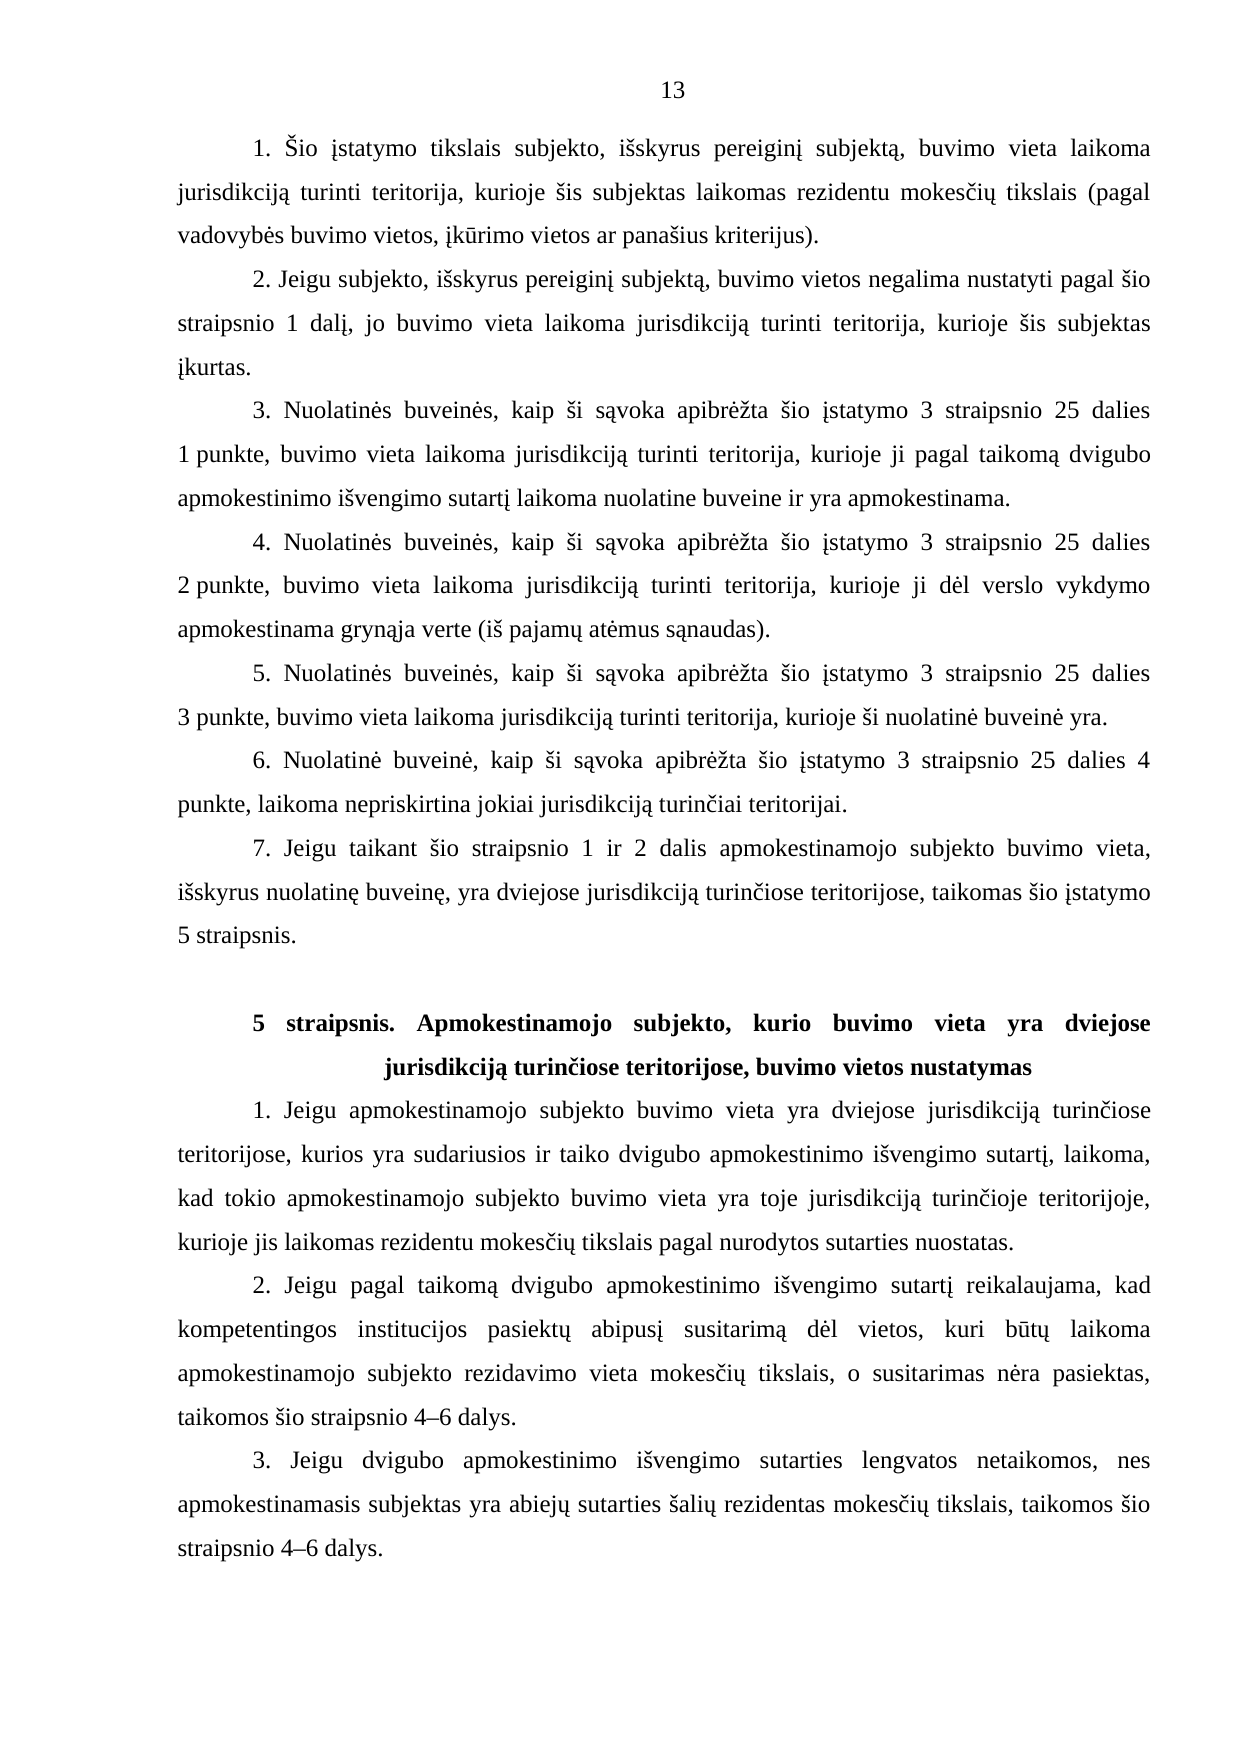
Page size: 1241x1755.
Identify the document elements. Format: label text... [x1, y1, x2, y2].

text 1. Šio įstatymo tikslais subjekto, išskyrus pereiginį subjektą, buvimo vieta laikoma jurisdikciją turinti teritorija, kurioje šis subjektas laikomas rezidentu mokesčių tikslais (pagal vadovybės buvimo vietos, įkūrimo vietos ar panašius kriterijus). [177, 118, 1152, 249]
text 2. Jeigu pagal taikomą dvigubo apmokestinimo išvengimo sutartį reikalaujama, kad kompetentingos institucijos pasiektų abipusį susitarimą dėl vietos, kuri būtų laikoma apmokestinamojo subjekto rezidavimo vieta mokesčių tikslais, o susitarimas nėra pasiektas, taikomos šio straipsnio 4–6 dalys. [177, 1256, 1152, 1431]
text 2. Jeigu subjekto, išskyrus pereiginį subjektą, buvimo vietos negalima nustatyti pagal šio straipsnio 1 dalį, jo buvimo vieta laikoma jurisdikciją turinti teritorija, kurioje šis subjektas įkurtas. [177, 249, 1152, 381]
text 3. Nuolatinės buveinės, kaip ši sąvoka apibrėžta šio įstatymo 3 straipsnio 25 dalies 1 punkte, buvimo vieta laikoma jurisdikciją turinti teritorija, kurioje ji pagal taikomą dvigubo apmokestinimo išvengimo sutartį laikoma nuolatine buveine ir yra apmokestinama. [177, 381, 1152, 512]
text 5 straipsnis. Apmokestinamojo subjekto, kurio buvimo vieta yra dviejose jurisdikciją turinčiose teritorijose, buvimo vietos nustatymas [252, 993, 1152, 1081]
text 1. Jeigu apmokestinamojo subjekto buvimo vieta yra dviejose jurisdikciją turinčiose teritorijose, kurios yra sudariusios ir taiko dvigubo apmokestinimo išvengimo sutartį, laikoma, kad tokio apmokestinamojo subjekto buvimo vieta yra toje jurisdikciją turinčioje teritorijoje, kurioje jis laikomas rezidentu mokesčių tikslais pagal nurodytos sutarties nuostatas. [177, 1081, 1152, 1256]
text 7. Jeigu taikant šio straipsnio 1 ir 2 dalis apmokestinamojo subjekto buvimo vieta, išskyrus nuolatinę buveinę, yra dviejose jurisdikciją turinčiose teritorijose, taikomas šio įstatymo 5 straipsnis. [177, 818, 1152, 949]
text 4. Nuolatinės buveinės, kaip ši sąvoka apibrėžta šio įstatymo 3 straipsnio 25 dalies 2 punkte, buvimo vieta laikoma jurisdikciją turinti teritorija, kurioje ji dėl verslo vykdymo apmokestinama grynąja verte (iš pajamų atėmus sąnaudas). [177, 512, 1152, 643]
text 6. Nuolatinė buveinė, kaip ši sąvoka apibrėžta šio įstatymo 3 straipsnio 25 dalies 4 punkte, laikoma nepriskirtina jokiai jurisdikciją turinčiai teritorijai. [177, 731, 1152, 818]
text 3. Jeigu dvigubo apmokestinimo išvengimo sutarties lengvatos netaikomos, nes apmokestinamasis subjektas yra abiejų sutarties šalių rezidentas mokesčių tikslais, taikomos šio straipsnio 4–6 dalys. [177, 1431, 1152, 1562]
text 5. Nuolatinės buveinės, kaip ši sąvoka apibrėžta šio įstatymo 3 straipsnio 25 dalies 3 punkte, buvimo vieta laikoma jurisdikciją turinti teritorija, kurioje ši nuolatinė buveinė yra. [177, 643, 1152, 731]
